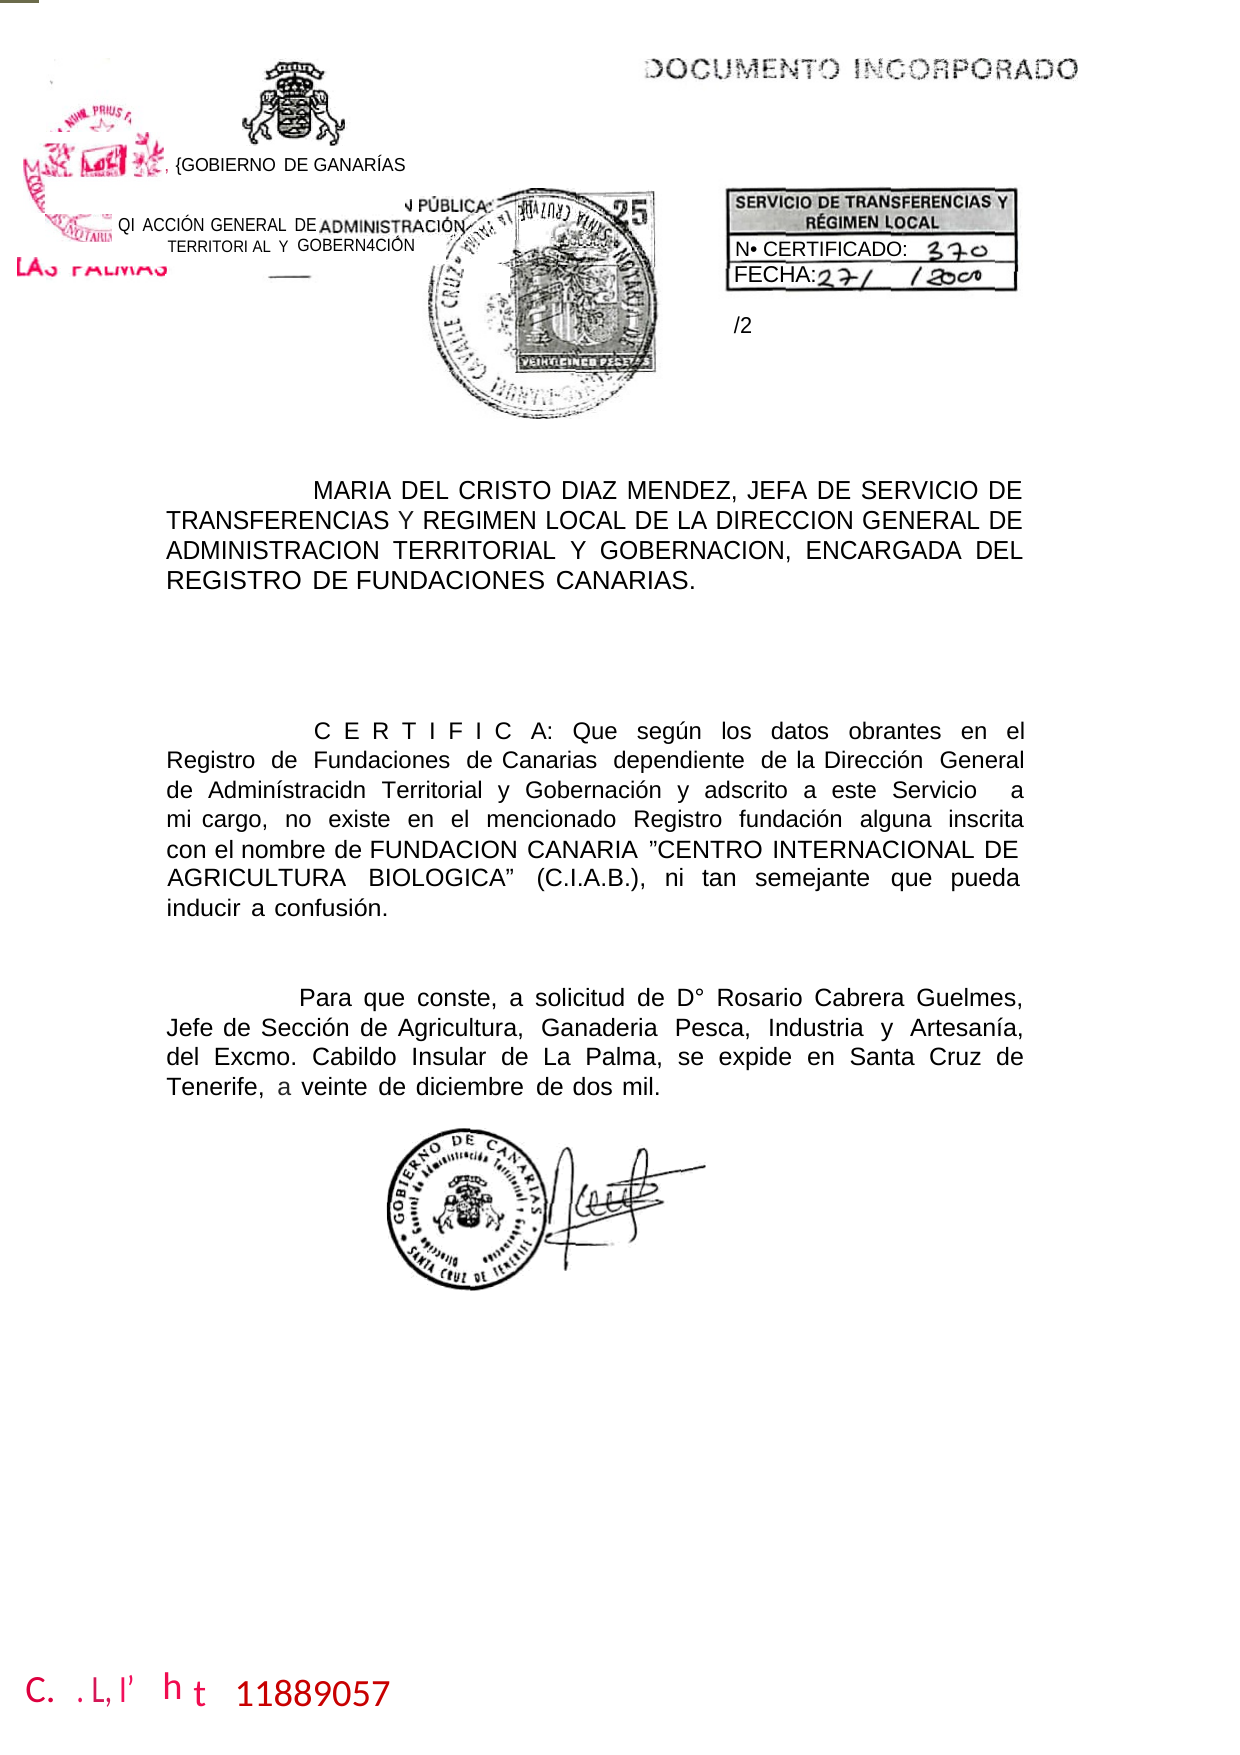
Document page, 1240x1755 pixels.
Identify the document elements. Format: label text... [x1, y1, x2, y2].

text AGRICULTURA BIOLOGICA” (C.I.A.B.), ni tan semejante que pueda [167, 865, 1198, 892]
text Para que conste, a solicitud de D° Rosario Cabrera Guelmes, Jefe de Sección de Agricultura, Ganaderia Pesca, Industria y Artesanía, del Excmo. Cabildo Insular de La Palma, se expide en Santa Cruz de Tenerife, a veinte de diciembre de dos mil. [166, 983, 1024, 1101]
subtitle C. . L, I’ h t 11889057 [25, 1662, 1198, 1716]
text C E R T I F I C A: Que según los datos obrantes en el Registro de Fundaciones de Canarias dependiente de la Dirección General de Adminístracidn Territorial y Gobernación y adscrito a este Servicio a mi cargo, no existe en el mencionado Registro fundación alguna inscrita con el nombre de FUNDACION CANARIA ”CENTRO INTERNACIONAL DE [166, 717, 1025, 863]
picture [17, 58, 1078, 419]
subtitle MARIA DEL CRISTO DIAZ MENDEZ, JEFA DE SERVICIO DE TRANSFERENCIAS Y REGIMEN LOCAL DE LA DIRECCION GENERAL DE ADMINISTRACION TERRITORIAL Y GOBERNACION, ENCARGADA DEL REGISTRO DE FUNDACIONES CANARIAS. [166, 475, 1023, 595]
text inducir a confusión. [166, 894, 1198, 922]
picture [386, 1128, 706, 1291]
